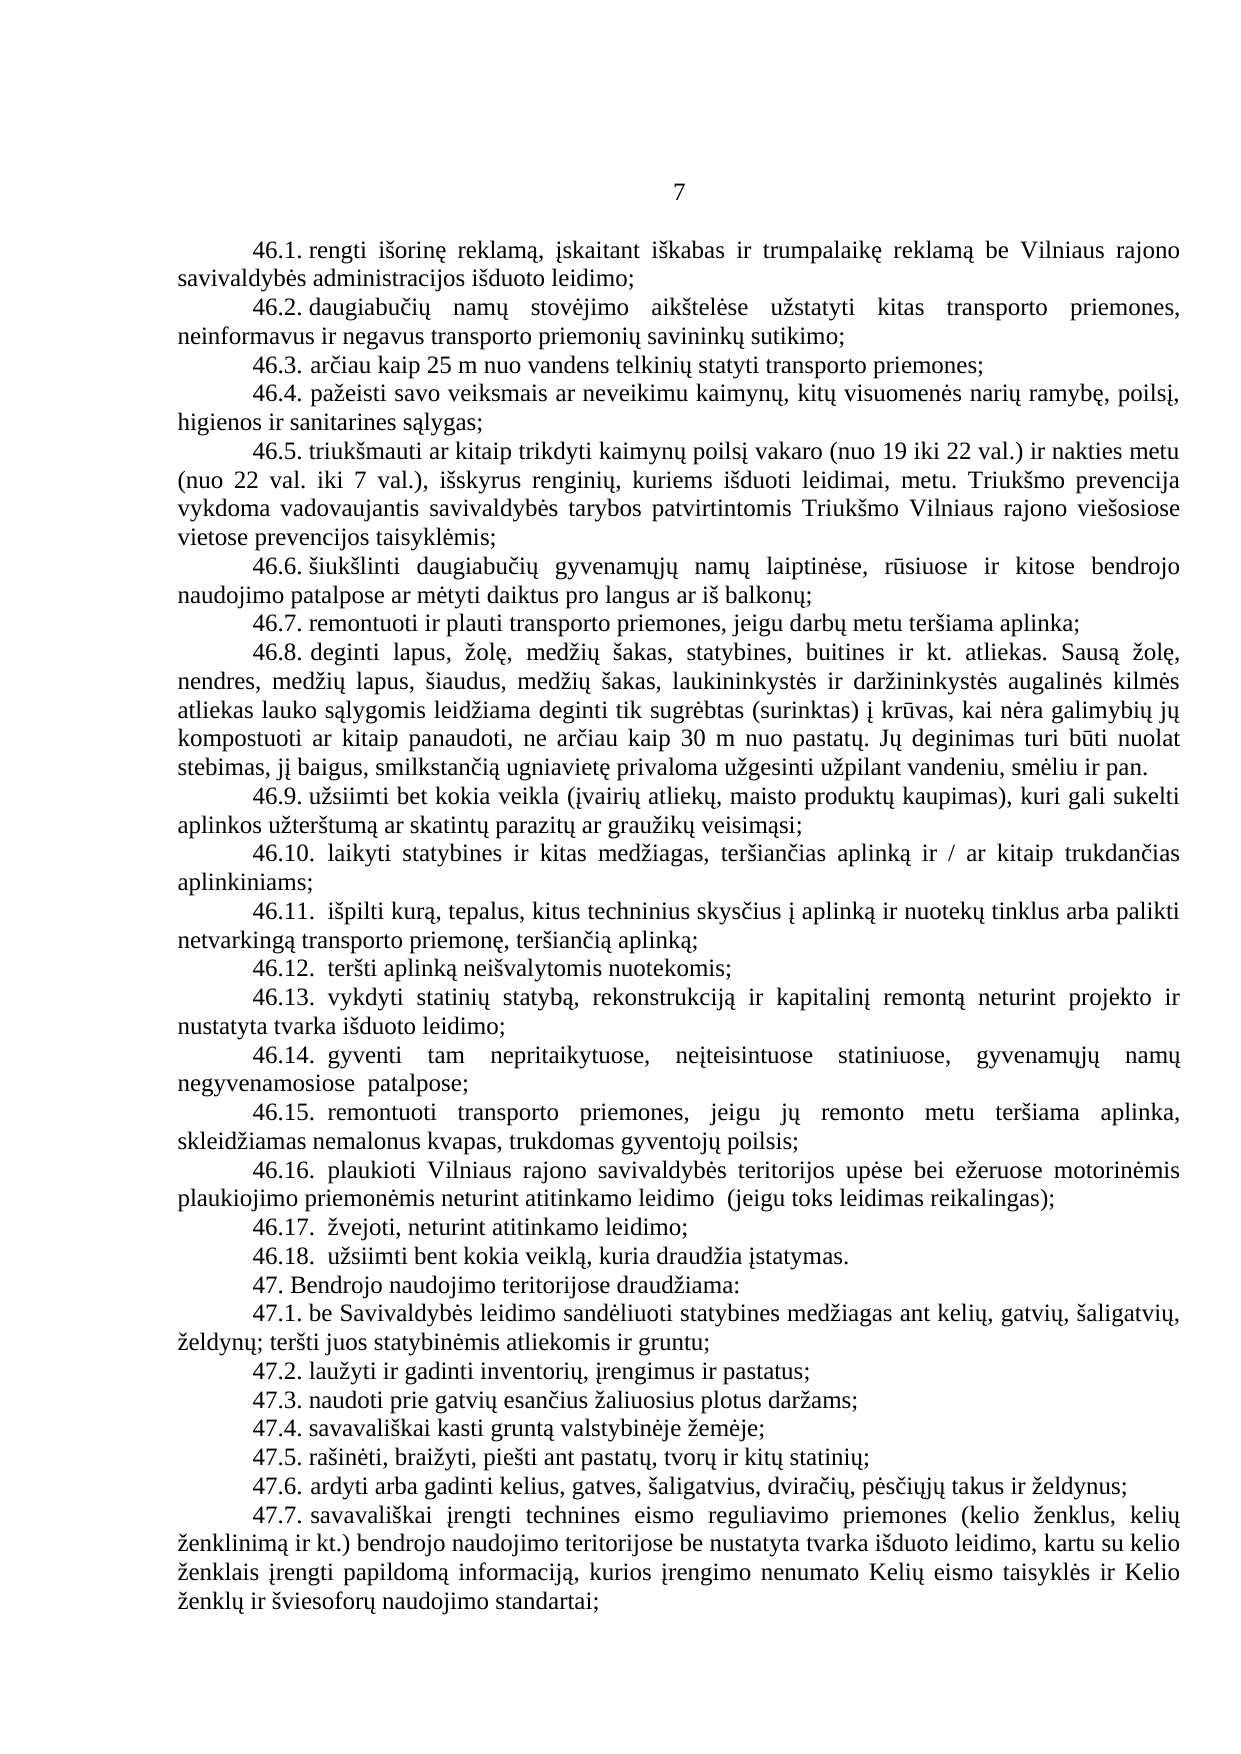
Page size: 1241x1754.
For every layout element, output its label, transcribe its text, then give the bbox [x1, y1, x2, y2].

text 47.6. ardyti arba gadinti kelius, gatves, šaligatvius, dviračių, pėsčiųjų takus ir želdynus; [177, 1471, 1181, 1500]
text 47.3. naudoti prie gatvių esančius žaliuosius plotus daržams; [177, 1385, 1181, 1413]
text 47.1. be Savivaldybės leidimo sandėliuoti statybines medžiagas ant kelių, gatvių, šaligatvių, želdynų; teršti juos statybinėmis atliekomis ir gruntu; [177, 1298, 1181, 1356]
text 46.16. plaukioti Vilniaus rajono savivaldybės teritorijos upėse bei ežeruose motorinėmis plaukiojimo priemonėmis neturint atitinkamo leidimo (jeigu toks leidimas reikalingas); [177, 1155, 1181, 1212]
text 46.15. remontuoti transporto priemones, jeigu jų remonto metu teršiama aplinka, skleidžiamas nemalonus kvapas, trukdomas gyventojų poilsis; [177, 1097, 1181, 1155]
text 47.7. savavališkai įrengti technines eismo reguliavimo priemones (kelio ženklus, kelių ženklinimą ir kt.) bendrojo naudojimo teritorijose be nustatyta tvarka išduoto leidimo, kartu su kelio ženklais įrengti papildomą informaciją, kurios įrengimo nenumato Kelių eismo taisyklės ir Kelio ženklų ir šviesoforų naudojimo standartai; [177, 1500, 1181, 1615]
text 47.4. savavališkai kasti gruntą valstybinėje žemėje; [177, 1413, 1181, 1442]
text 46.10. laikyti statybines ir kitas medžiagas, teršiančias aplinką ir / ar kitaip trukdančias aplinkiniams; [177, 838, 1181, 896]
text 46.8. deginti lapus, žolę, medžių šakas, statybines, buitines ir kt. atliekas. Sausą žolę, nendres, medžių lapus, šiaudus, medžių šakas, laukininkystės ir daržininkystės augalinės kilmės atliekas lauko sąlygomis leidžiama deginti tik sugrėbtas (surinktas) į krūvas, kai nėra galimybių jų kompostuoti ar kitaip panaudoti, ne arčiau kaip 30 m nuo pastatų. Jų deginimas turi būti nuolat stebimas, jį baigus, smilkstančią ugniavietę privaloma užgesinti užpilant vandeniu, smėliu ir pan. [177, 637, 1181, 781]
text 46.1. rengti išorinę reklamą, įskaitant iškabas ir trumpalaikę reklamą be Vilniaus rajono savivaldybės administracijos išduoto leidimo; [177, 235, 1181, 292]
text 46.14. gyventi tam nepritaikytuose, neįteisintuose statiniuose, gyvenamųjų namų negyvenamosiose patalpose; [177, 1040, 1181, 1097]
text 46.17. žvejoti, neturint atitinkamo leidimo; [177, 1212, 1181, 1241]
text 46.4. pažeisti savo veiksmais ar neveikimu kaimynų, kitų visuomenės narių ramybę, poilsį, higienos ir sanitarines sąlygas; [177, 378, 1181, 436]
text 46.9. užsiimti bet kokia veikla (įvairių atliekų, maisto produktų kaupimas), kuri gali sukelti aplinkos užterštumą ar skatintų parazitų ar graužikų veisimąsi; [177, 781, 1181, 838]
text 47.5. rašinėti, braižyti, piešti ant pastatų, tvorų ir kitų statinių; [177, 1442, 1181, 1471]
text 46.2. daugiabučių namų stovėjimo aikštelėse užstatyti kitas transporto priemones, neinformavus ir negavus transporto priemonių savininkų sutikimo; [177, 292, 1181, 350]
text 46.12. teršti aplinką neišvalytomis nuotekomis; [177, 953, 1181, 982]
text 46.5. triukšmauti ar kitaip trikdyti kaimynų poilsį vakaro (nuo 19 iki 22 val.) ir nakties metu (nuo 22 val. iki 7 val.), išskyrus renginių, kuriems išduoti leidimai, metu. Triukšmo prevencija vykdoma vadovaujantis savivaldybės tarybos patvirtintomis Triukšmo Vilniaus rajono viešosiose vietose prevencijos taisyklėmis; [177, 436, 1181, 551]
text 46.11. išpilti kurą, tepalus, kitus techninius skysčius į aplinką ir nuotekų tinklus arba palikti netvarkingą transporto priemonę, teršiančią aplinką; [177, 896, 1181, 953]
text 46.13. vykdyti statinių statybą, rekonstrukciją ir kapitalinį remontą neturint projekto ir nustatyta tvarka išduoto leidimo; [177, 982, 1181, 1040]
text 46.18. užsiimti bent kokia veiklą, kuria draudžia įstatymas. [177, 1241, 1181, 1270]
text 47.2. laužyti ir gadinti inventorių, įrengimus ir pastatus; [177, 1356, 1181, 1385]
text 46.6. šiukšlinti daugiabučių gyvenamųjų namų laiptinėse, rūsiuose ir kitose bendrojo naudojimo patalpose ar mėtyti daiktus pro langus ar iš balkonų; [177, 551, 1181, 608]
text 47. Bendrojo naudojimo teritorijose draudžiama: [177, 1270, 1181, 1298]
text 46.7. remontuoti ir plauti transporto priemones, jeigu darbų metu teršiama aplinka; [177, 608, 1181, 637]
text 46.3. arčiau kaip 25 m nuo vandens telkinių statyti transporto priemones; [177, 350, 1181, 378]
